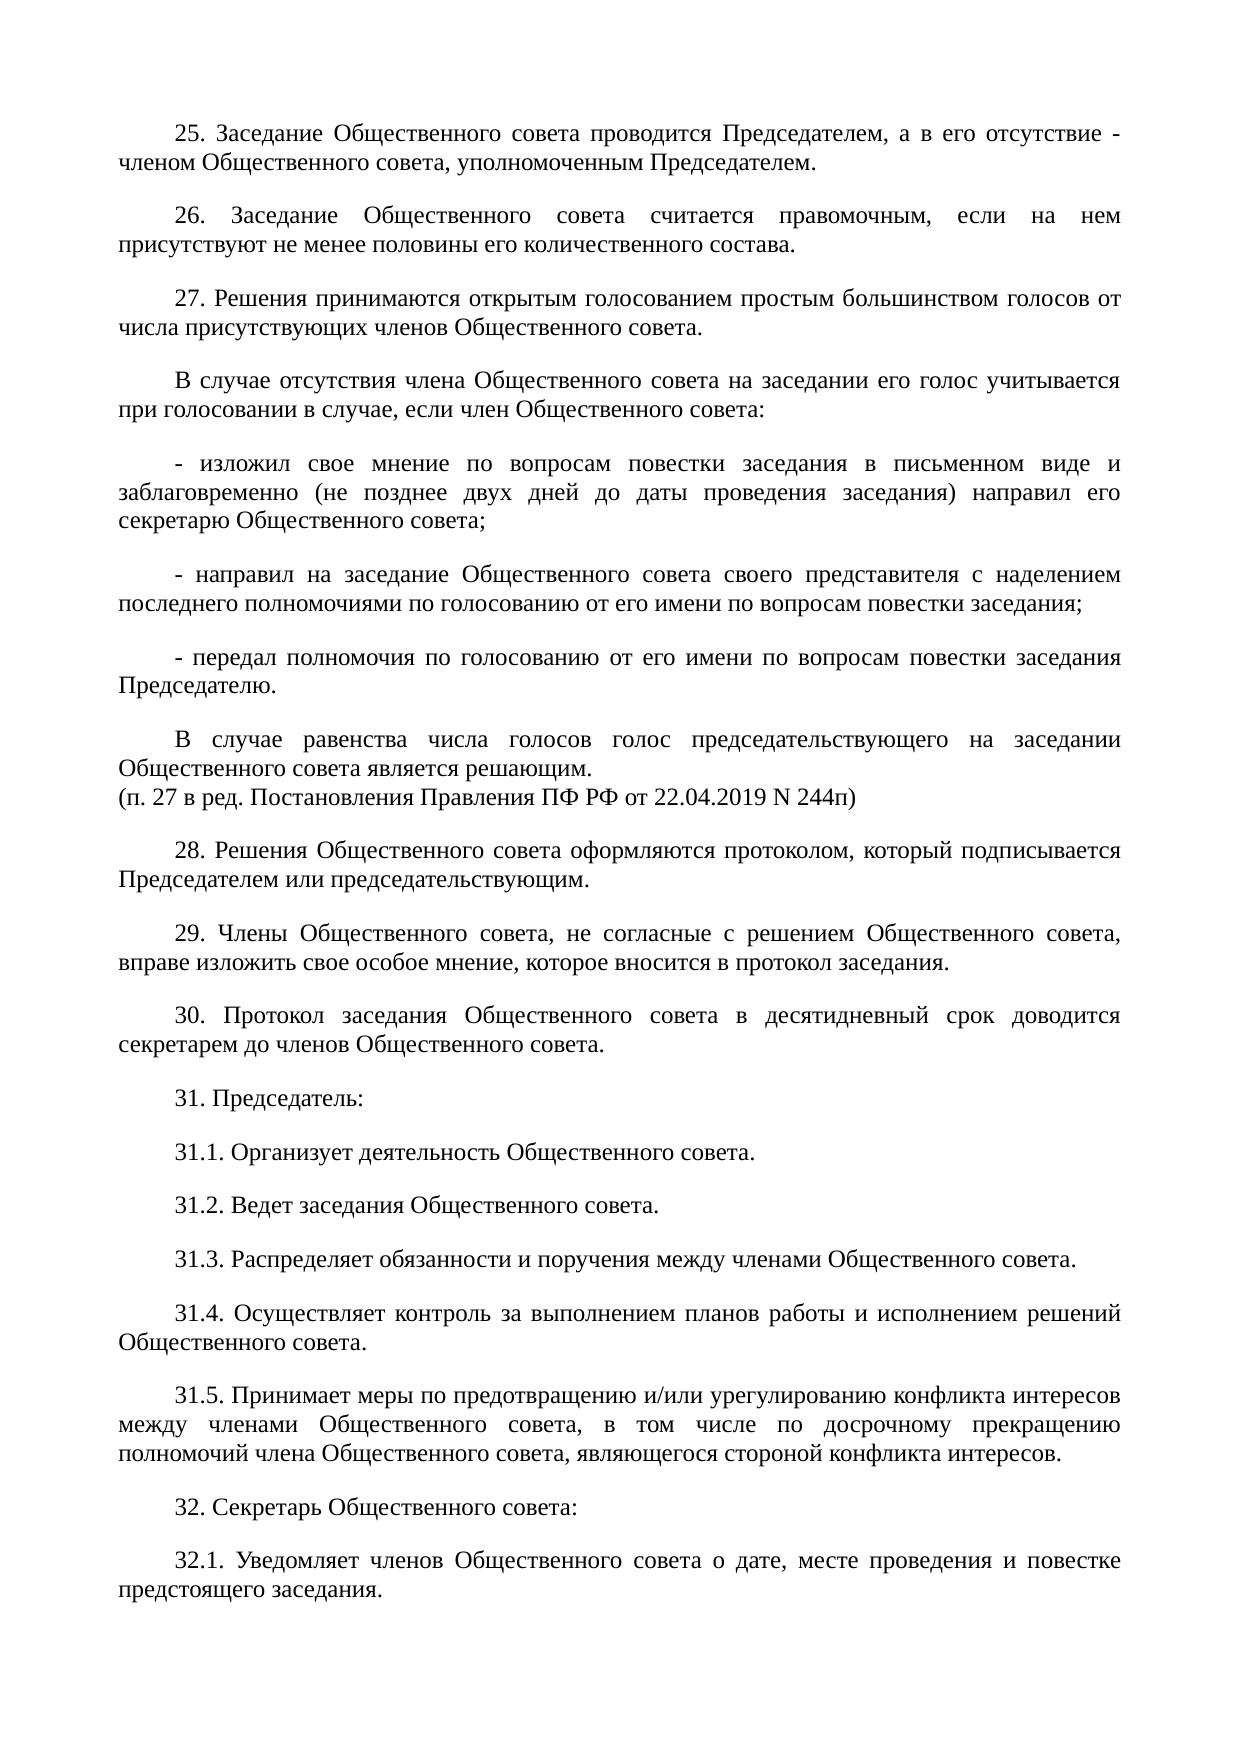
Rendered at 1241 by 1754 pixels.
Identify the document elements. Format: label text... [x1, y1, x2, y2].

text - направил на заседание Общественного совета своего представителя с наделением последнего полномочиями по голосованию от его имени по вопросам повестки заседания; [118, 559, 1122, 617]
text 31.2. Ведет заседания Общественного совета. [118, 1191, 1122, 1219]
text 31. Председатель: [118, 1083, 1122, 1112]
text В случае равенства числа голосов голос председательствующего на заседании Общественного совета является решающим. [118, 724, 1122, 782]
text 29. Члены Общественного совета, не согласные с решением Общественного совета, вправе изложить свое особое мнение, которое вносится в протокол заседания. [118, 918, 1122, 976]
text 25. Заседание Общественного совета проводится Председателем, а в его отсутствие - членом Общественного совета, уполномоченным Председателем. [118, 118, 1122, 176]
text 30. Протокол заседания Общественного совета в десятидневный срок доводится секретарем до членов Общественного совета. [118, 1001, 1122, 1058]
text (п. 27 в ред. Постановления Правления ПФ РФ от 22.04.2019 N 244п) [118, 782, 1122, 811]
text 26. Заседание Общественного совета считается правомочным, если на нем присутствуют не менее половины его количественного состава. [118, 201, 1122, 258]
text 31.4. Осуществляет контроль за выполнением планов работы и исполнением решений Общественного совета. [118, 1298, 1122, 1356]
text 28. Решения Общественного совета оформляются протоколом, который подписывается Председателем или председательствующим. [118, 836, 1122, 893]
text В случае отсутствия члена Общественного совета на заседании его голос учитывается при голосовании в случае, если член Общественного совета: [118, 366, 1122, 423]
text 31.3. Распределяет обязанности и поручения между членами Общественного совета. [118, 1244, 1122, 1273]
text 32.1. Уведомляет членов Общественного совета о дате, месте проведения и повестке предстоящего заседания. [118, 1546, 1122, 1603]
text 31.1. Организует деятельность Общественного совета. [118, 1137, 1122, 1166]
text - изложил свое мнение по вопросам повестки заседания в письменном виде и заблаговременно (не позднее двух дней до даты проведения заседания) направил его секретарю Общественного совета; [118, 448, 1122, 534]
text 31.5. Принимает меры по предотвращению и/или урегулированию конфликта интересов между членами Общественного совета, в том числе по досрочному прекращению полномочий члена Общественного совета, являющегося стороной конфликта интересов. [118, 1381, 1122, 1467]
text - передал полномочия по голосованию от его имени по вопросам повестки заседания Председателю. [118, 642, 1122, 699]
text 27. Решения принимаются открытым голосованием простым большинством голосов от числа присутствующих членов Общественного совета. [118, 283, 1122, 341]
text 32. Секретарь Общественного совета: [118, 1492, 1122, 1521]
